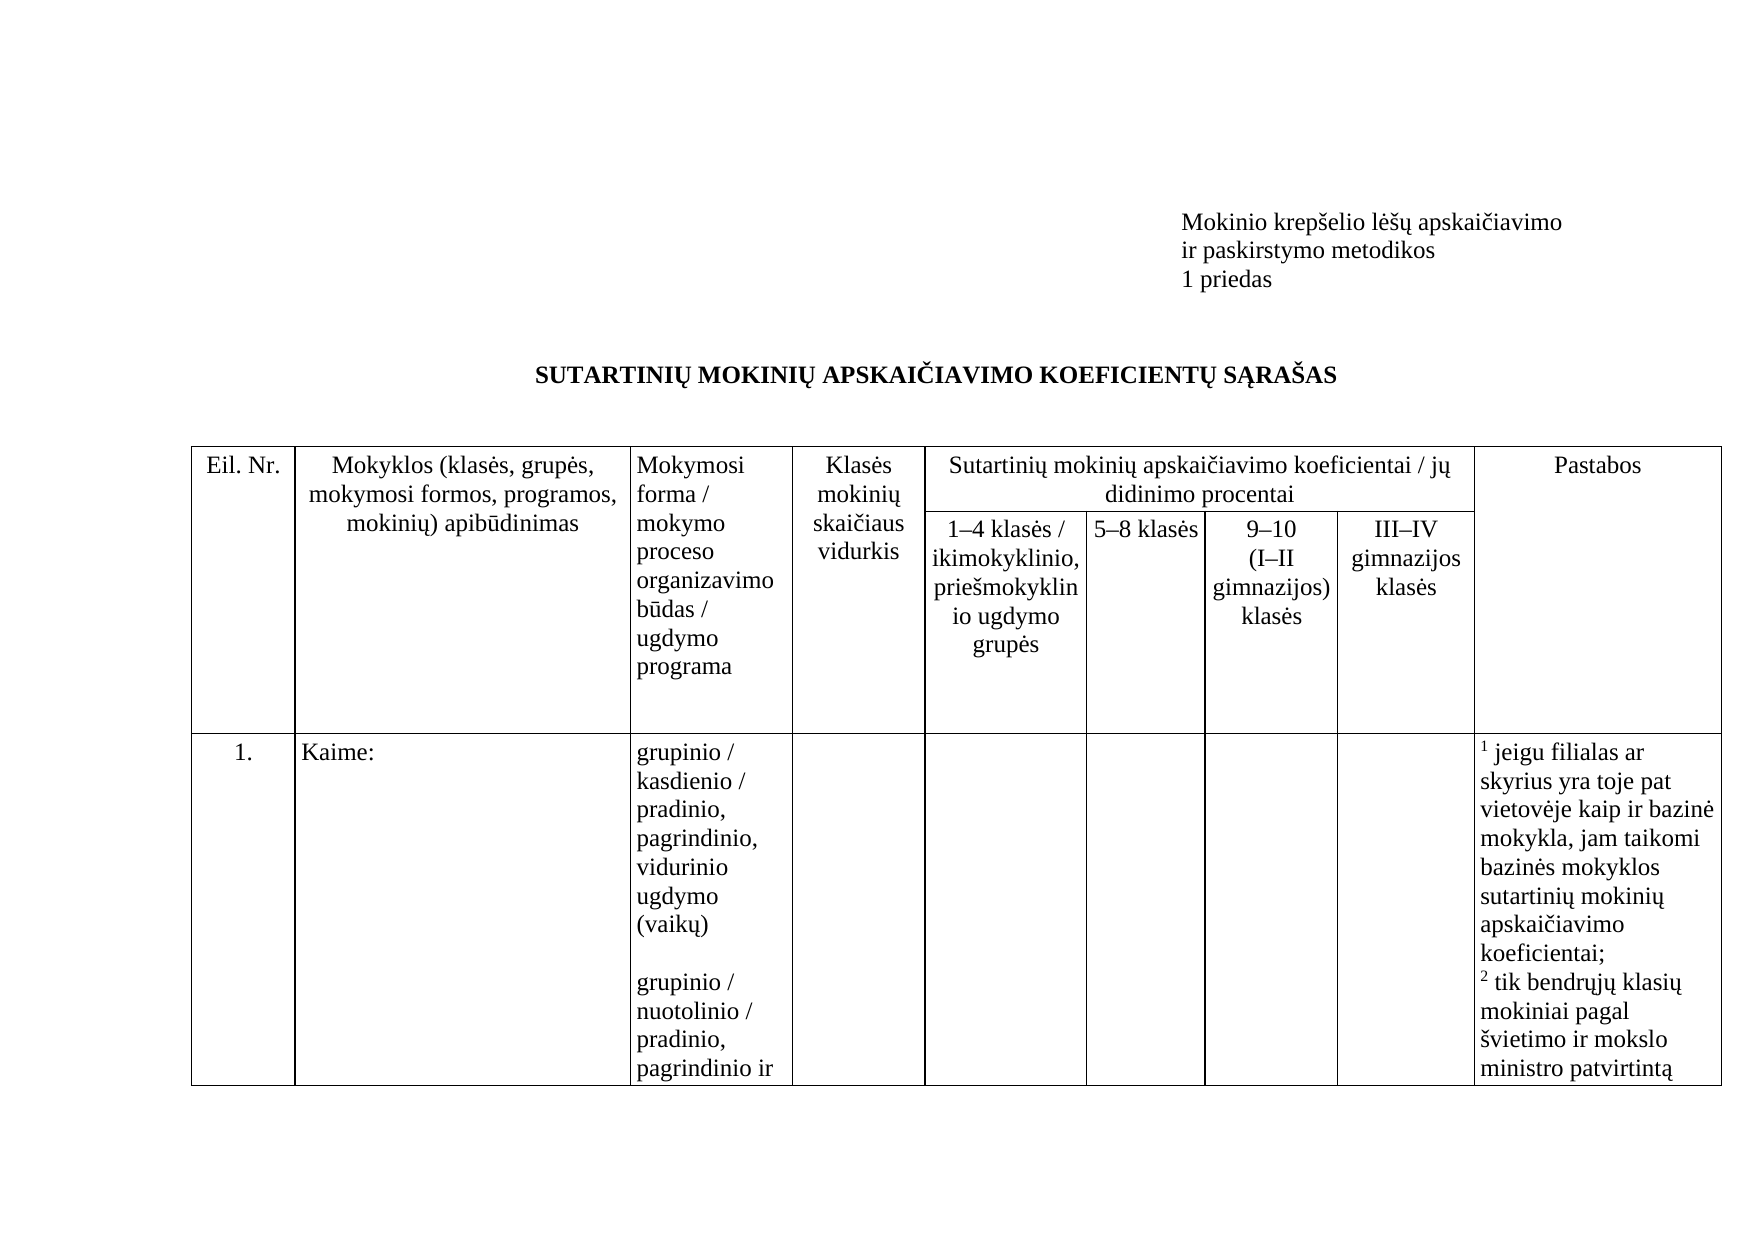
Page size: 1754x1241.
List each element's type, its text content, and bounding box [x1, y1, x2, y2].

table_header Eil. Nr. [192, 447, 294, 733]
table_cell 1 jeigu filialas ar skyrius yra toje pat vietovėje kaip ir bazinė mokykla, jam taikomi bazinės mokyklos sutartinių mokinių apskaičiavimo koeficientai; 2 tik bendrųjų klasių mokiniai pagal švietimo ir mokslo ministro patvirtintą [1475, 734, 1721, 1085]
table_header Klasės mokinių skaičiaus vidurkis [793, 447, 924, 733]
table_header Mokymosi forma / mokymo proceso organizavimo būdas / ugdymo programa [631, 447, 792, 733]
table_cell Kaime: [296, 734, 630, 1085]
text Mokinio krepšelio lėšų apskaičiavimo [1181, 207, 1695, 235]
table_cell III–IV gimnazijos klasės [1338, 512, 1474, 733]
text ir paskirstymo metodikos [1181, 235, 1695, 264]
table_cell [926, 734, 1086, 1085]
table_cell [793, 734, 924, 1085]
table_header Pastabos [1475, 447, 1721, 733]
table_cell 5–8 klasės [1087, 512, 1204, 733]
table_cell [1087, 734, 1204, 1085]
table_cell 9–10 (I–II gimnazijos) klasės [1206, 512, 1337, 733]
table_header Sutartinių mokinių apskaičiavimo koeficientai / jų didinimo procentai [926, 447, 1474, 511]
table_cell 1. [192, 734, 294, 1085]
table_cell grupinio / kasdienio / pradinio, pagrindinio, vidurinio ugdymo (vaikų) grupinio / nuotolinio / pradinio, pagrindinio ir [631, 734, 792, 1085]
text SUTARTINIŲ MOKINIŲ APSKAIČIAVIMO KOEFICIENTŲ SĄRAŠAS [177, 360, 1695, 389]
table_header Mokyklos (klasės, grupės, mokymosi formos, programos, mokinių) apibūdinimas [296, 447, 630, 733]
text 1 priedas [1181, 264, 1695, 293]
table_cell 1–4 klasės / ikimokyklinio, priešmokyklinio ugdymo grupės [926, 512, 1086, 733]
table_cell [1338, 734, 1474, 1085]
table_cell [1206, 734, 1337, 1085]
